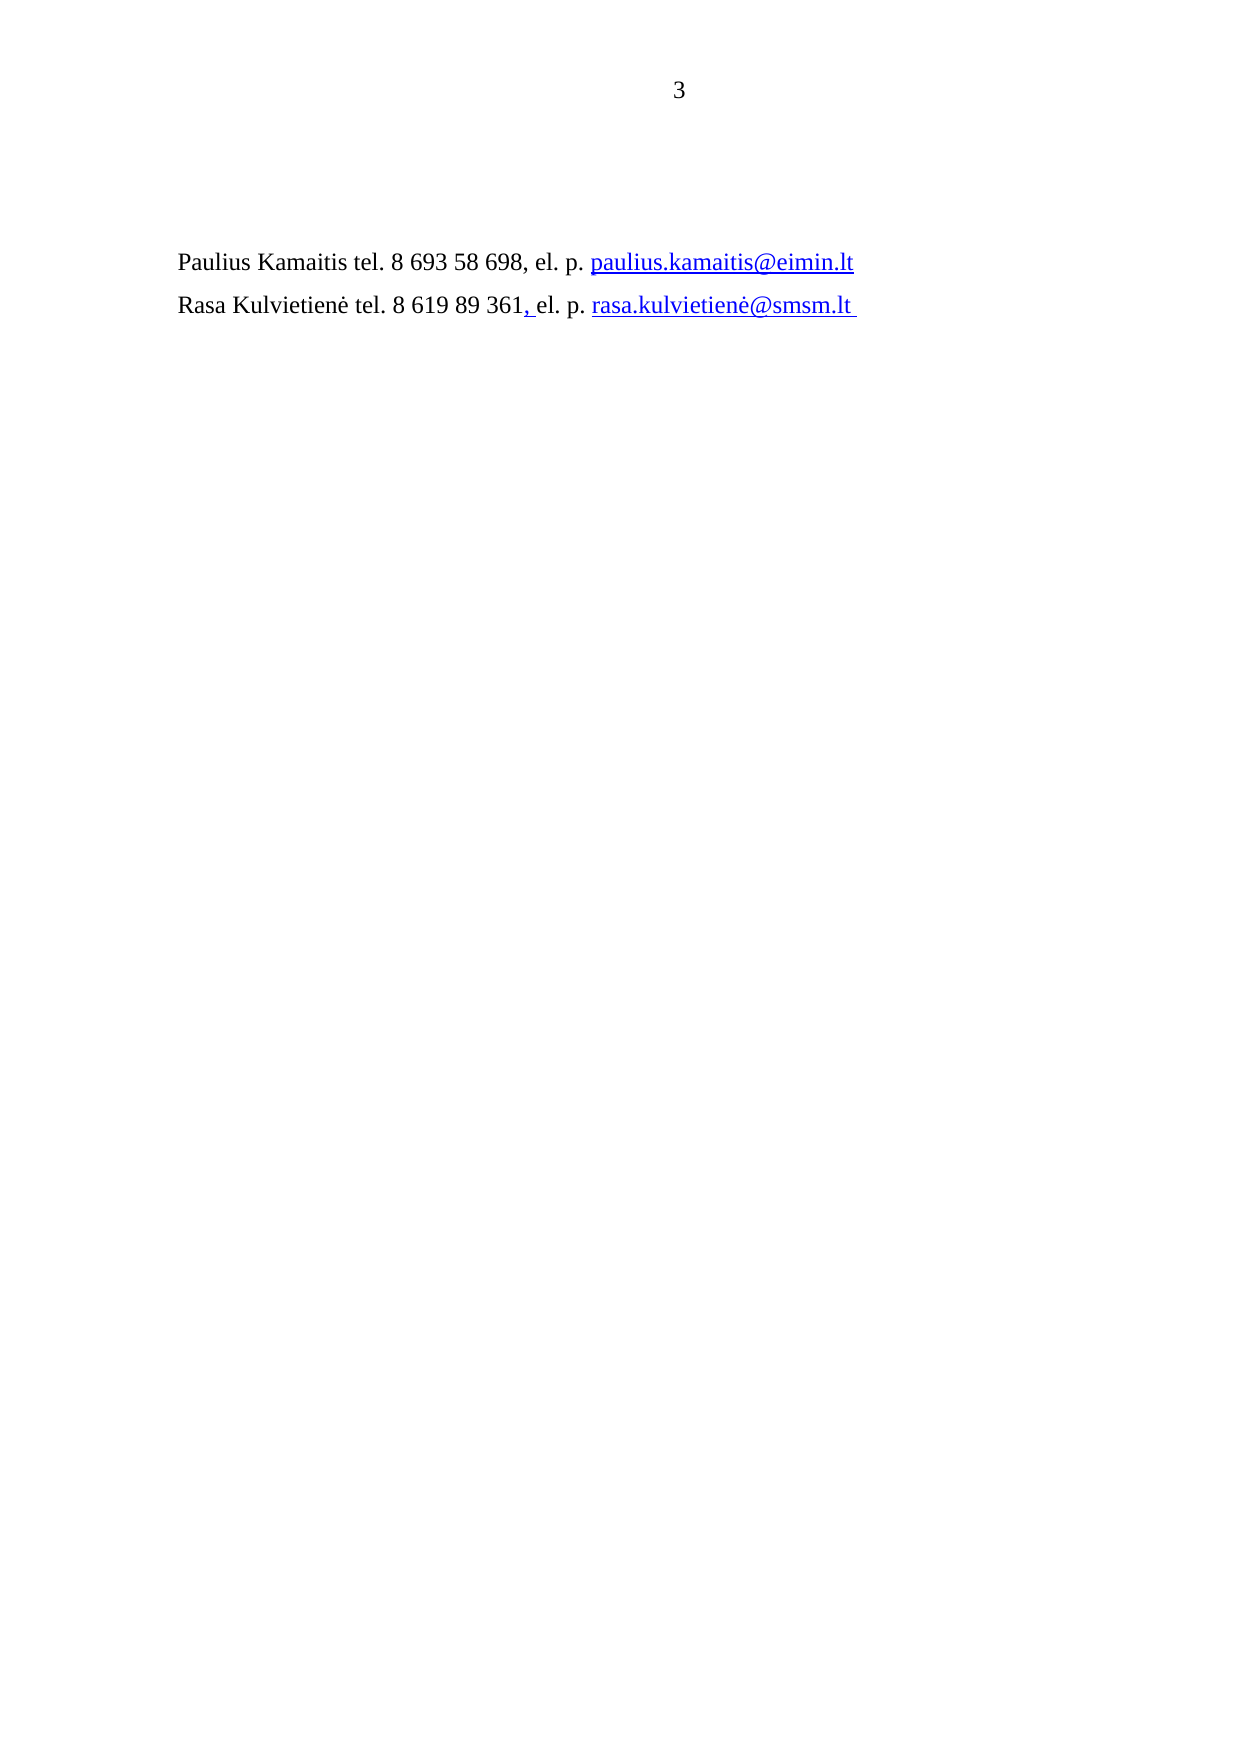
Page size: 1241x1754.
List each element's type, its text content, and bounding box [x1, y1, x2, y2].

text Paulius Kamaitis tel. 8 693 58 698, el. p. paulius.kamaitis@eimin.lt [177, 247, 1181, 276]
text Rasa Kulvietienė tel. 8 619 89 361, el. p. rasa.kulvietienė@smsm.lt [177, 291, 1181, 319]
